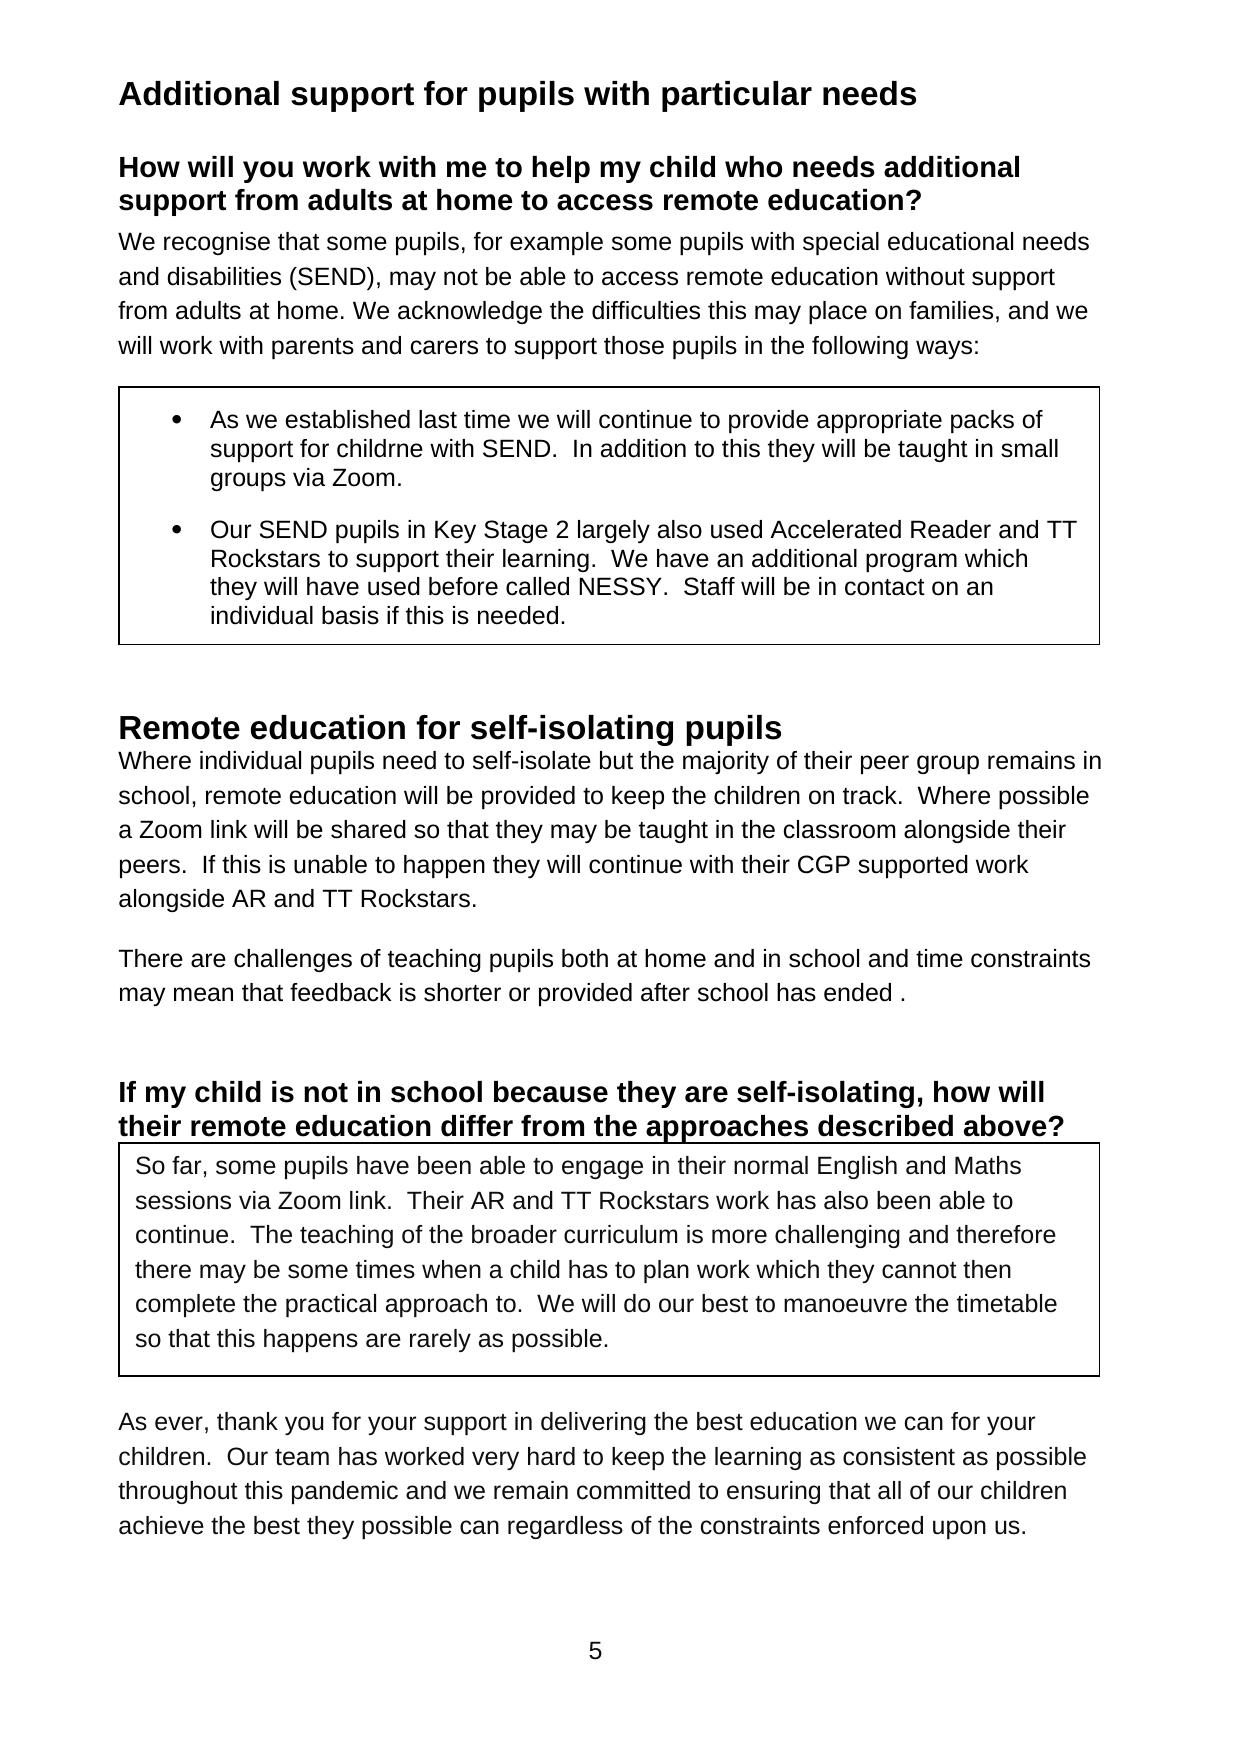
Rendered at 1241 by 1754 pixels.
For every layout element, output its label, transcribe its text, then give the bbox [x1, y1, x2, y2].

text So far, some pupils have been able to engage in their normal English and Maths sessions via Zoom link. Their AR and TT Rockstars work has also been able to continue. The teaching of the broader curriculum is more challenging and therefore there may be some times when a child has to plan work which they cannot then complete the practical approach to. We will do our best to manoeuvre the timetable so that this happens are rarely as possible. [135, 1151, 1083, 1352]
subtitle Additional support for pupils with particular needs [118, 74, 1107, 112]
list Our SEND pupils in Key Stage 2 largely also used Accelerated Reader and TT Rockstars to support their learning. We have an additional program which they will have used before called NESSY. Staff will be in contact on an individual basis if this is needed. [172, 515, 1083, 630]
text Where individual pupils need to self-isolate but the majority of their peer group remains in school, remote education will be provided to keep the children on track. Where possible a Zoom link will be shared so that they may be taught in the classroom alongside their peers. If this is unable to happen they will continue with their CGP supported work alongside AR and TT Rockstars. [118, 746, 1107, 913]
subtitle Remote education for self-isolating pupils [118, 708, 1107, 746]
subtitle If my child is not in school because they are self-isolating, how will their remote education differ from the approaches described above? [118, 1075, 1107, 1142]
subtitle How will you work with me to help my child who needs additional support from adults at home to access remote education? [118, 150, 1107, 217]
list As we established last time we will continue to provide appropriate packs of support for childrne with SEND. In addition to this they will be taught in small groups via Zoom. [172, 406, 1083, 492]
text We recognise that some pupils, for example some pupils with special educational needs and disabilities (SEND), may not be able to access remote education without support from adults at home. We acknowledge the difficulties this may place on families, and we will work with parents and carers to support those pupils in the following ways: [118, 227, 1107, 359]
text There are challenges of teaching pupils both at home and in school and time constraints may mean that feedback is shorter or provided after school has ended . [118, 944, 1107, 1007]
text As ever, thank you for your support in delivering the best education we can for your children. Our team has worked very hard to keep the learning as consistent as possible throughout this pandemic and we remain committed to ensuring that all of our children achieve the best they possible can regardless of the constraints enforced upon us. [118, 1407, 1107, 1539]
